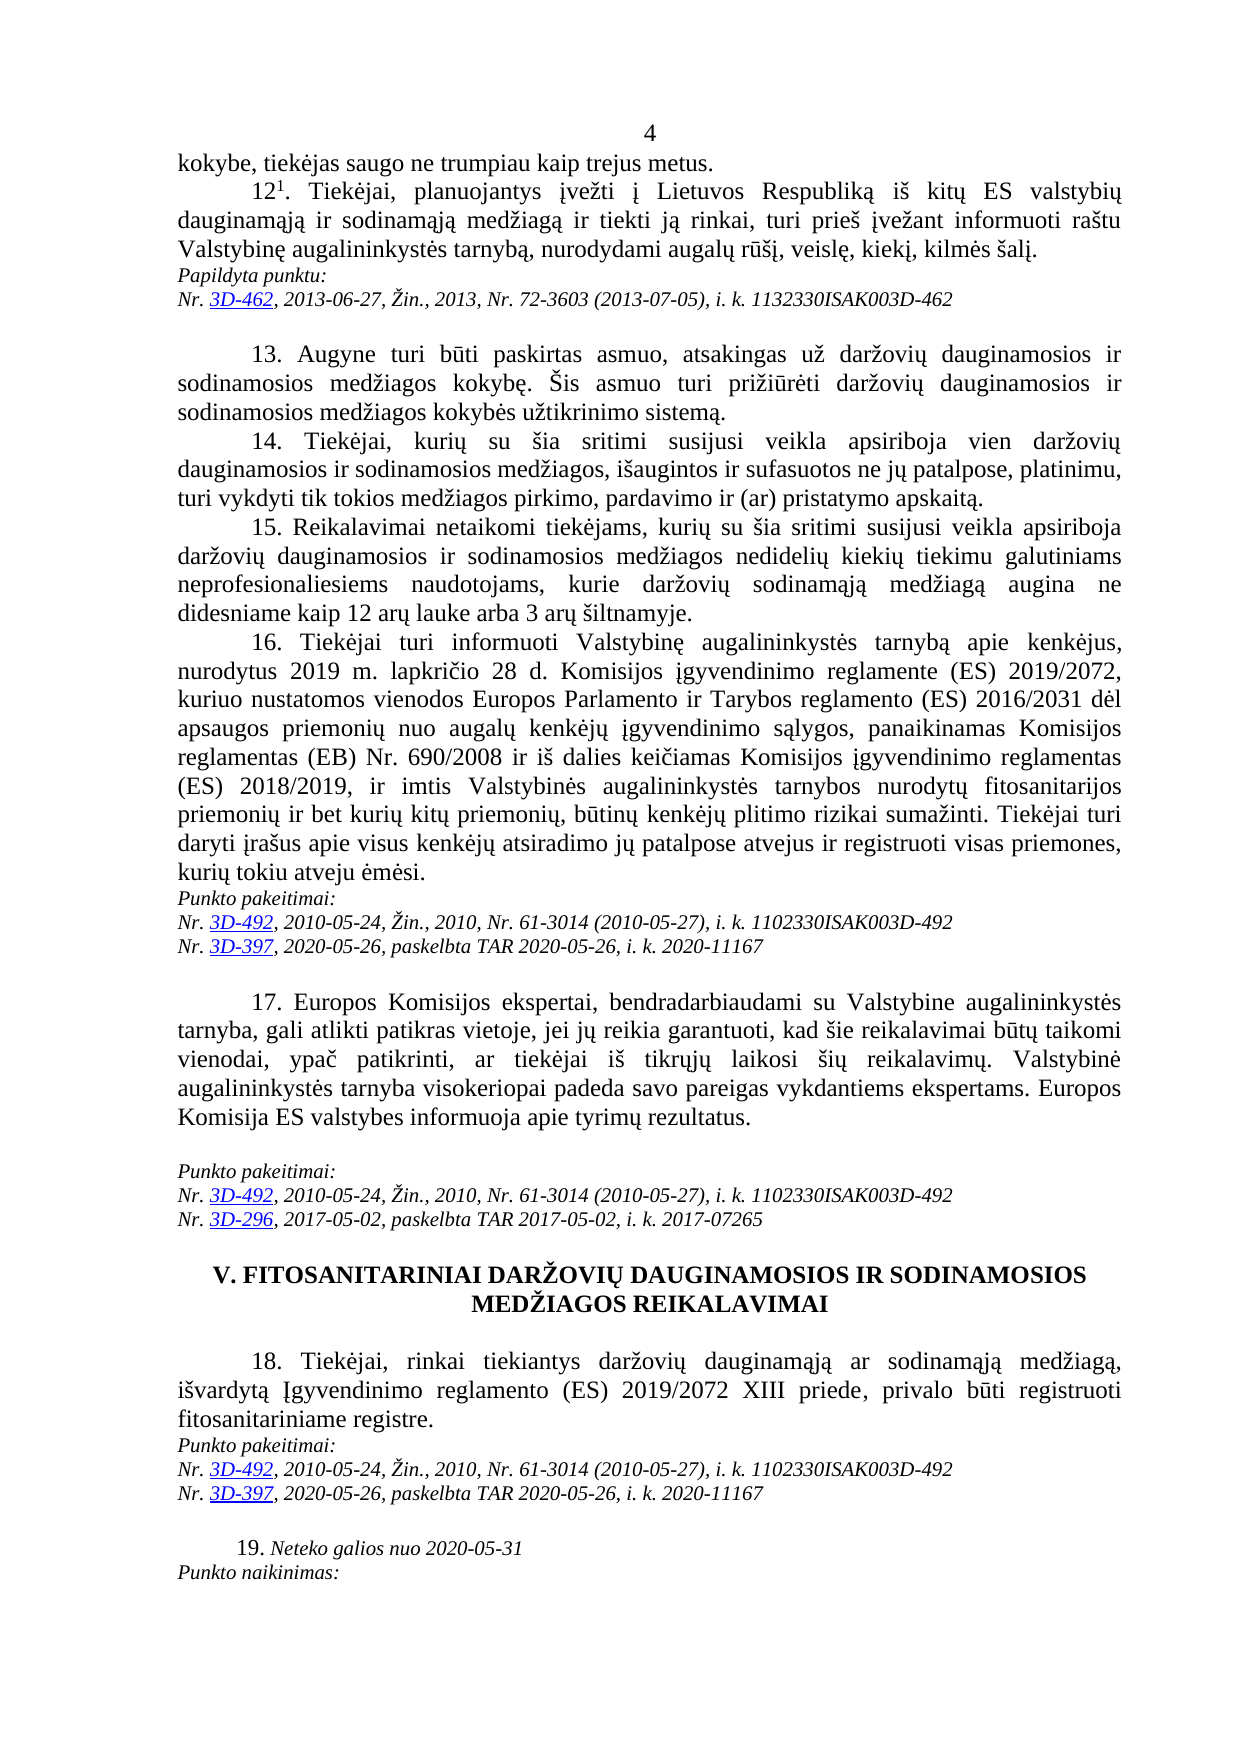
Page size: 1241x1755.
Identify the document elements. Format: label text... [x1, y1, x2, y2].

text kokybe, tiekėjas saugo ne trumpiau kaip trejus metus. [177, 148, 1122, 176]
text 18. Tiekėjai, rinkai tiekiantys daržovių dauginamąją ar sodinamąją medžiagą, išvardytą Įgyvendinimo reglamento (ES) 2019/2072 XIII priede, privalo būti registruoti fitosanitariniame registre. [177, 1346, 1122, 1433]
text Nr. 3D-492, 2010-05-24, Žin., 2010, Nr. 61-3014 (2010-05-27), i. k. 1102330ISAK003D-492 [177, 1457, 1122, 1481]
text 19. Neteko galios nuo 2020-05-31 [177, 1533, 1122, 1560]
text Nr. 3D-397, 2020-05-26, paskelbta TAR 2020-05-26, i. k. 2020-11167 [177, 934, 1122, 958]
text Punkto pakeitimai: [177, 1433, 1122, 1457]
text Nr. 3D-397, 2020-05-26, paskelbta TAR 2020-05-26, i. k. 2020-11167 [177, 1481, 1122, 1505]
text Nr. 3D-462, 2013-06-27, Žin., 2013, Nr. 72-3603 (2013-07-05), i. k. 1132330ISAK003D-462 [177, 287, 1122, 311]
text Punkto pakeitimai: [177, 1159, 1122, 1183]
text Nr. 3D-296, 2017-05-02, paskelbta TAR 2017-05-02, i. k. 2017-07265 [177, 1207, 1122, 1231]
text 121. Tiekėjai, planuojantys įvežti į Lietuvos Respubliką iš kitų ES valstybių dauginamąją ir sodinamąją medžiagą ir tiekti ją rinkai, turi prieš įvežant informuoti raštu Valstybinę augalininkystės tarnybą, nurodydami augalų rūšį, veislę, kiekį, kilmės šalį. [177, 176, 1122, 263]
text 13. Augyne turi būti paskirtas asmuo, atsakingas už daržovių dauginamosios ir sodinamosios medžiagos kokybę. Šis asmuo turi prižiūrėti daržovių dauginamosios ir sodinamosios medžiagos kokybės užtikrinimo sistemą. [177, 339, 1122, 426]
text Nr. 3D-492, 2010-05-24, Žin., 2010, Nr. 61-3014 (2010-05-27), i. k. 1102330ISAK003D-492 [177, 1183, 1122, 1207]
text V. FITOSANITARINIAI DARŽOVIŲ DAUGINAMOSIOS IR SODINAMOSIOS MEDŽIAGOS REIKALAVIMAI [177, 1260, 1122, 1318]
text 16. Tiekėjai turi informuoti Valstybinę augalininkystės tarnybą apie kenkėjus, nurodytus 2019 m. lapkričio 28 d. Komisijos įgyvendinimo reglamente (ES) 2019/2072, kuriuo nustatomos vienodos Europos Parlamento ir Tarybos reglamento (ES) 2016/2031 dėl apsaugos priemonių nuo augalų kenkėjų įgyvendinimo sąlygos, panaikinamas Komisijos reglamentas (EB) Nr. 690/2008 ir iš dalies keičiamas Komisijos įgyvendinimo reglamentas (ES) 2018/2019, ir imtis Valstybinės augalininkystės tarnybos nurodytų fitosanitarijos priemonių ir bet kurių kitų priemonių, būtinų kenkėjų plitimo rizikai sumažinti. Tiekėjai turi daryti įrašus apie visus kenkėjų atsiradimo jų patalpose atvejus ir registruoti visas priemones, kurių tokiu atveju ėmėsi. [177, 627, 1122, 886]
text Punkto naikinimas: [177, 1560, 1122, 1584]
text 17. Europos Komisijos ekspertai, bendradarbiaudami su Valstybine augalininkystės tarnyba, gali atlikti patikras vietoje, jei jų reikia garantuoti, kad šie reikalavimai būtų taikomi vienodai, ypač patikrinti, ar tiekėjai iš tikrųjų laikosi šių reikalavimų. Valstybinė augalininkystės tarnyba visokeriopai padeda savo pareigas vykdantiems ekspertams. Europos Komisija ES valstybes informuoja apie tyrimų rezultatus. [177, 987, 1122, 1130]
text Punkto pakeitimai: [177, 886, 1122, 910]
text 15. Reikalavimai netaikomi tiekėjams, kurių su šia sritimi susijusi veikla apsiriboja daržovių dauginamosios ir sodinamosios medžiagos nedidelių kiekių tiekimu galutiniams neprofesionaliesiems naudotojams, kurie daržovių sodinamąją medžiagą augina ne didesniame kaip 12 arų lauke arba 3 arų šiltnamyje. [177, 512, 1122, 627]
text Papildyta punktu: [177, 263, 1122, 287]
text Nr. 3D-492, 2010-05-24, Žin., 2010, Nr. 61-3014 (2010-05-27), i. k. 1102330ISAK003D-492 [177, 910, 1122, 934]
text 14. Tiekėjai, kurių su šia sritimi susijusi veikla apsiriboja vien daržovių dauginamosios ir sodinamosios medžiagos, išaugintos ir sufasuotos ne jų patalpose, platinimu, turi vykdyti tik tokios medžiagos pirkimo, pardavimo ir (ar) pristatymo apskaitą. [177, 426, 1122, 512]
